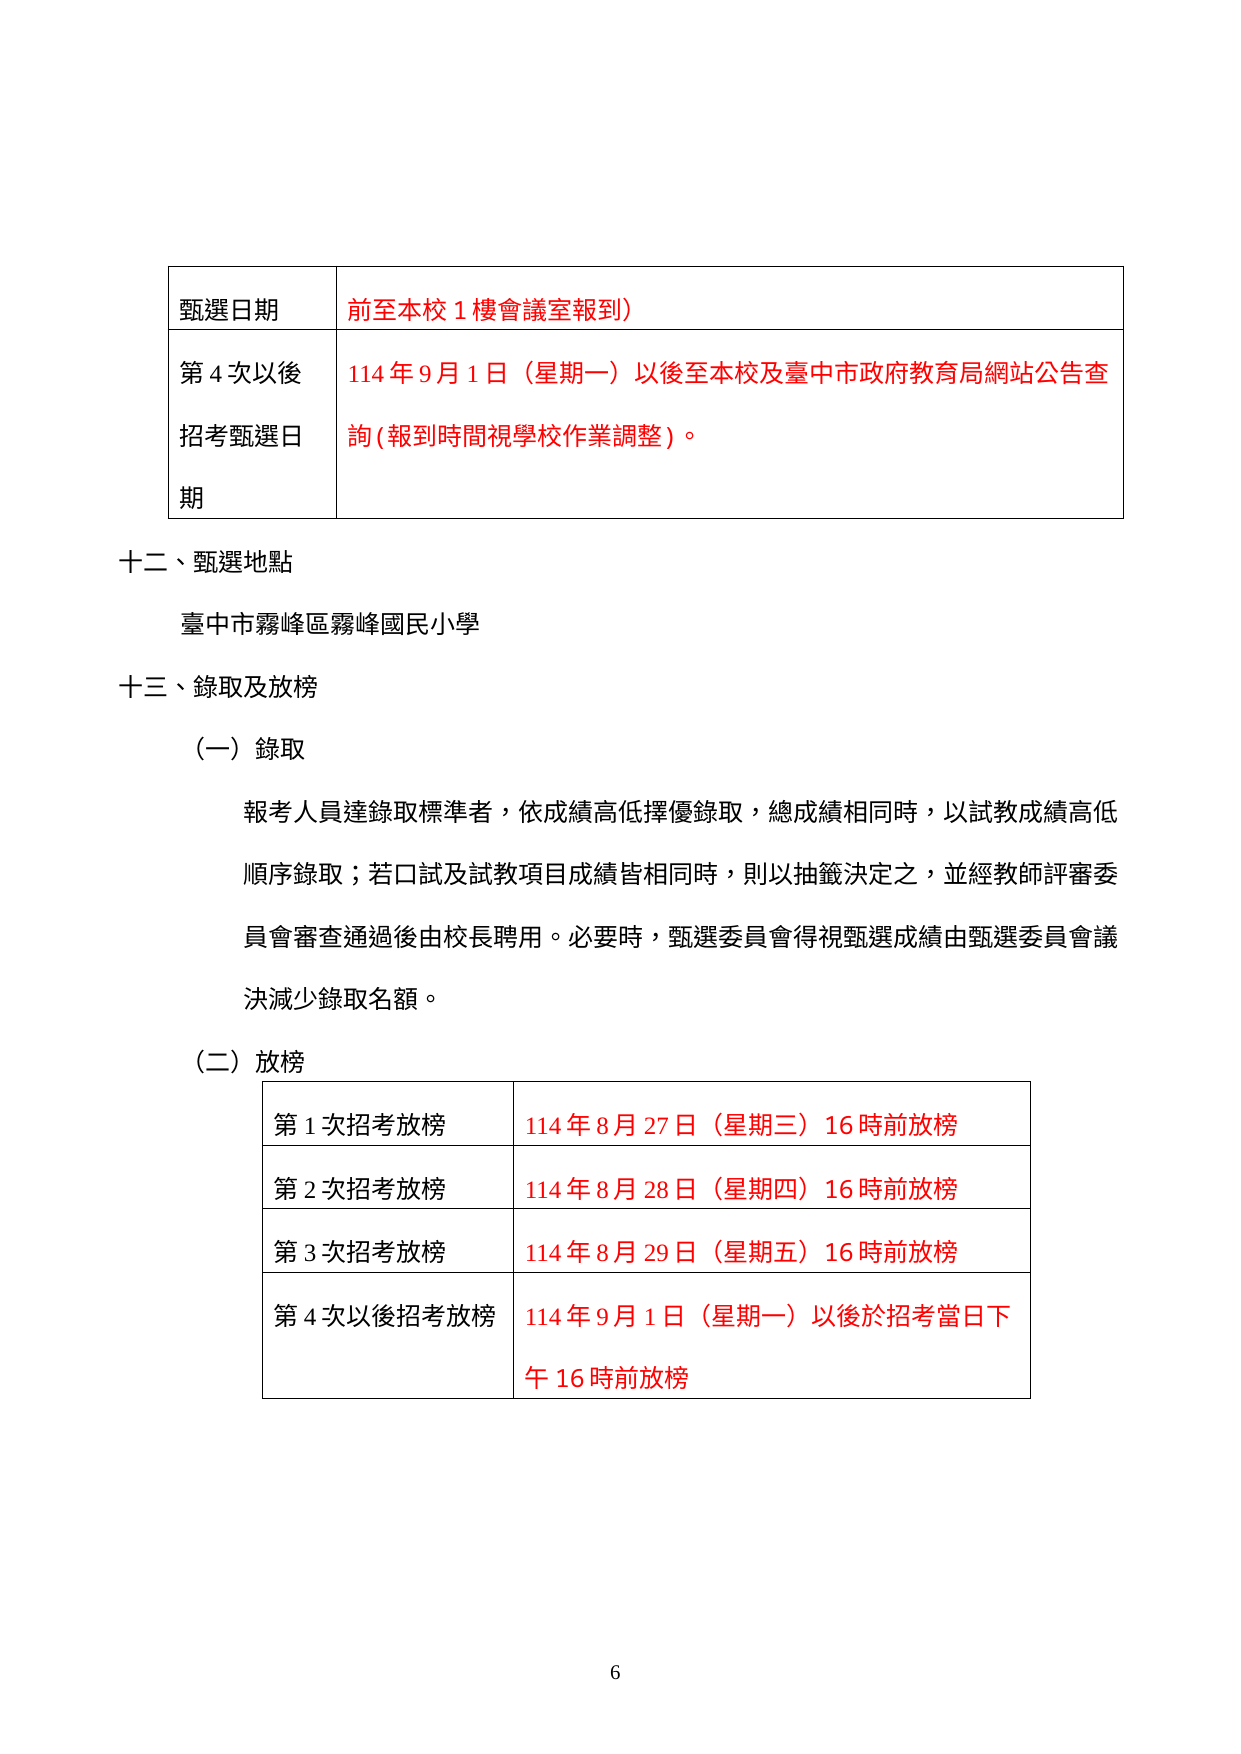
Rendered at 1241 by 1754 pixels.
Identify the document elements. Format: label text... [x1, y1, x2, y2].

table_cell 前至本校1樓會議室報到） [337, 267, 1123, 329]
text （一）錄取 [181, 706, 1122, 769]
table_cell 甄選日期 [169, 267, 336, 329]
table_cell 114年9月1日（星期一）以後於招考當日下午16時前放榜 [514, 1273, 1030, 1398]
table_header 114年8月27日（星期三）16時前放榜 [514, 1082, 1030, 1145]
table_cell 第4次以後招考甄選日期 [169, 330, 336, 518]
table_header 第1次招考放榜 [263, 1082, 513, 1145]
text 十二、甄選地點 [118, 519, 1122, 581]
text 臺中市霧峰區霧峰國民小學 [181, 581, 1122, 644]
text 十三、錄取及放榜 [118, 644, 1122, 706]
table_cell 第3次招考放榜 [263, 1209, 513, 1272]
text （二）放榜 [181, 1019, 1122, 1081]
table_cell 114年9月1日（星期一）以後至本校及臺中市政府教育局網站公告查詢(報到時間視學校作業調整)。 [337, 330, 1123, 518]
table_cell 第4次以後招考放榜 [263, 1273, 513, 1398]
table_cell 第2次招考放榜 [263, 1146, 513, 1208]
table_cell 114年8月28日（星期四）16時前放榜 [514, 1146, 1030, 1208]
table_cell 114年8月29日（星期五）16時前放榜 [514, 1209, 1030, 1272]
text 報考人員達錄取標準者，依成績高低擇優錄取，總成績相同時，以試教成績高低順序錄取；若口試及試教項目成績皆相同時，則以抽籤決定之，並經教師評審委員會審查通過後由校長聘用。必要時，甄選委員會得視甄選成績由甄選委員會議決減少錄取名額。 [243, 769, 1122, 1019]
